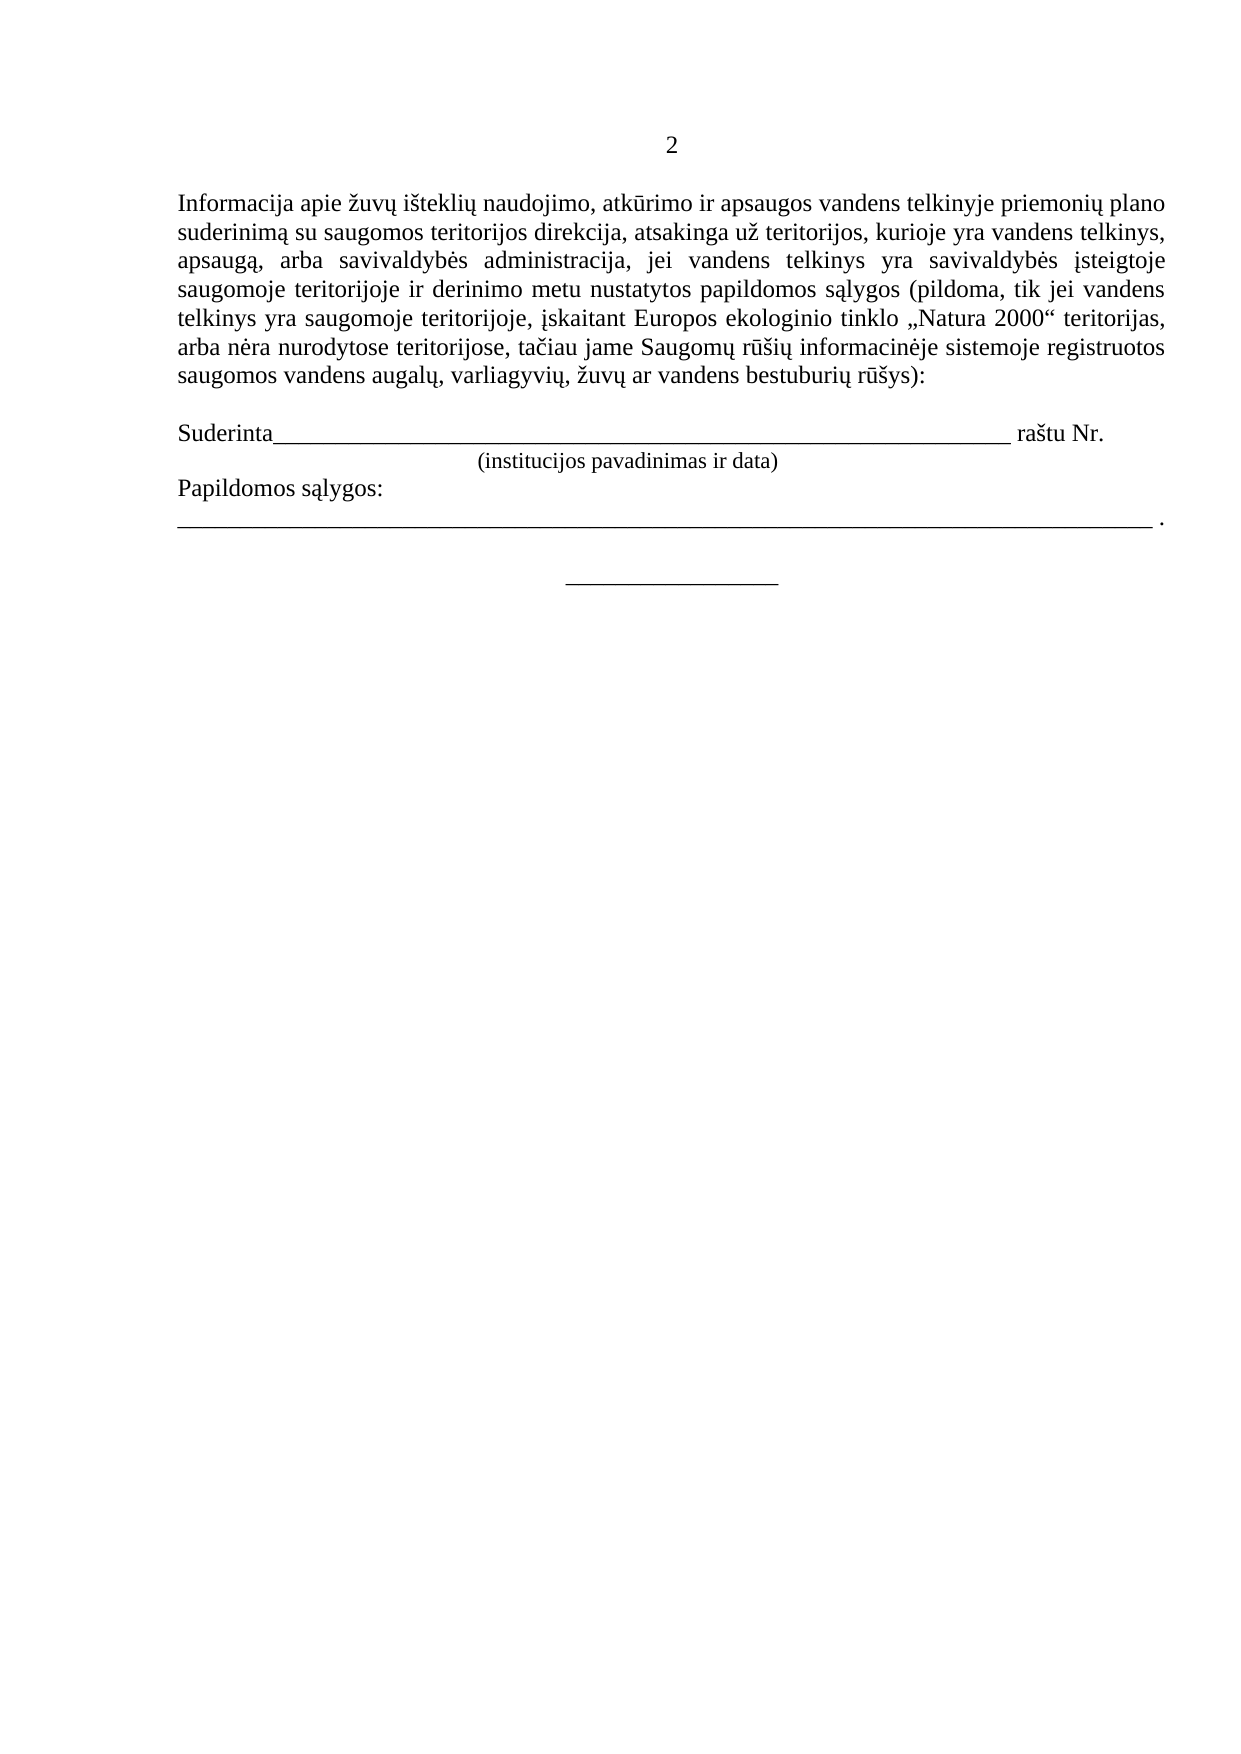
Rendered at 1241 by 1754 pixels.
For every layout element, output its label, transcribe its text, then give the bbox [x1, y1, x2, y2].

text Suderinta___________________________________________________________ raštu Nr. [177, 418, 1166, 447]
text Informacija apie žuvų išteklių naudojimo, atkūrimo ir apsaugos vandens telkinyje priemonių plano suderinimą su saugomos teritorijos direkcija, atsakinga už teritorijos, kurioje yra vandens telkinys, apsaugą, arba savivaldybės administracija, jei vandens telkinys yra savivaldybės įsteigtoje saugomoje teritorijoje ir derinimo metu nustatytos papildomos sąlygos (pildoma, tik jei vandens telkinys yra saugomoje teritorijoje, įskaitant Europos ekologinio tinklo „Natura 2000“ teritorijas, arba nėra nurodytose teritorijose, tačiau jame Saugomų rūšių informacinėje sistemoje registruotos saugomos vandens augalų, varliagyvių, žuvų ar vandens bestuburių rūšys): [177, 188, 1166, 389]
text (institucijos pavadinimas ir data) [177, 447, 1166, 473]
text _________________ [177, 559, 1166, 588]
text Papildomos sąlygos: [177, 473, 1166, 502]
text ______________________________________________________________________________ . [177, 502, 1166, 531]
